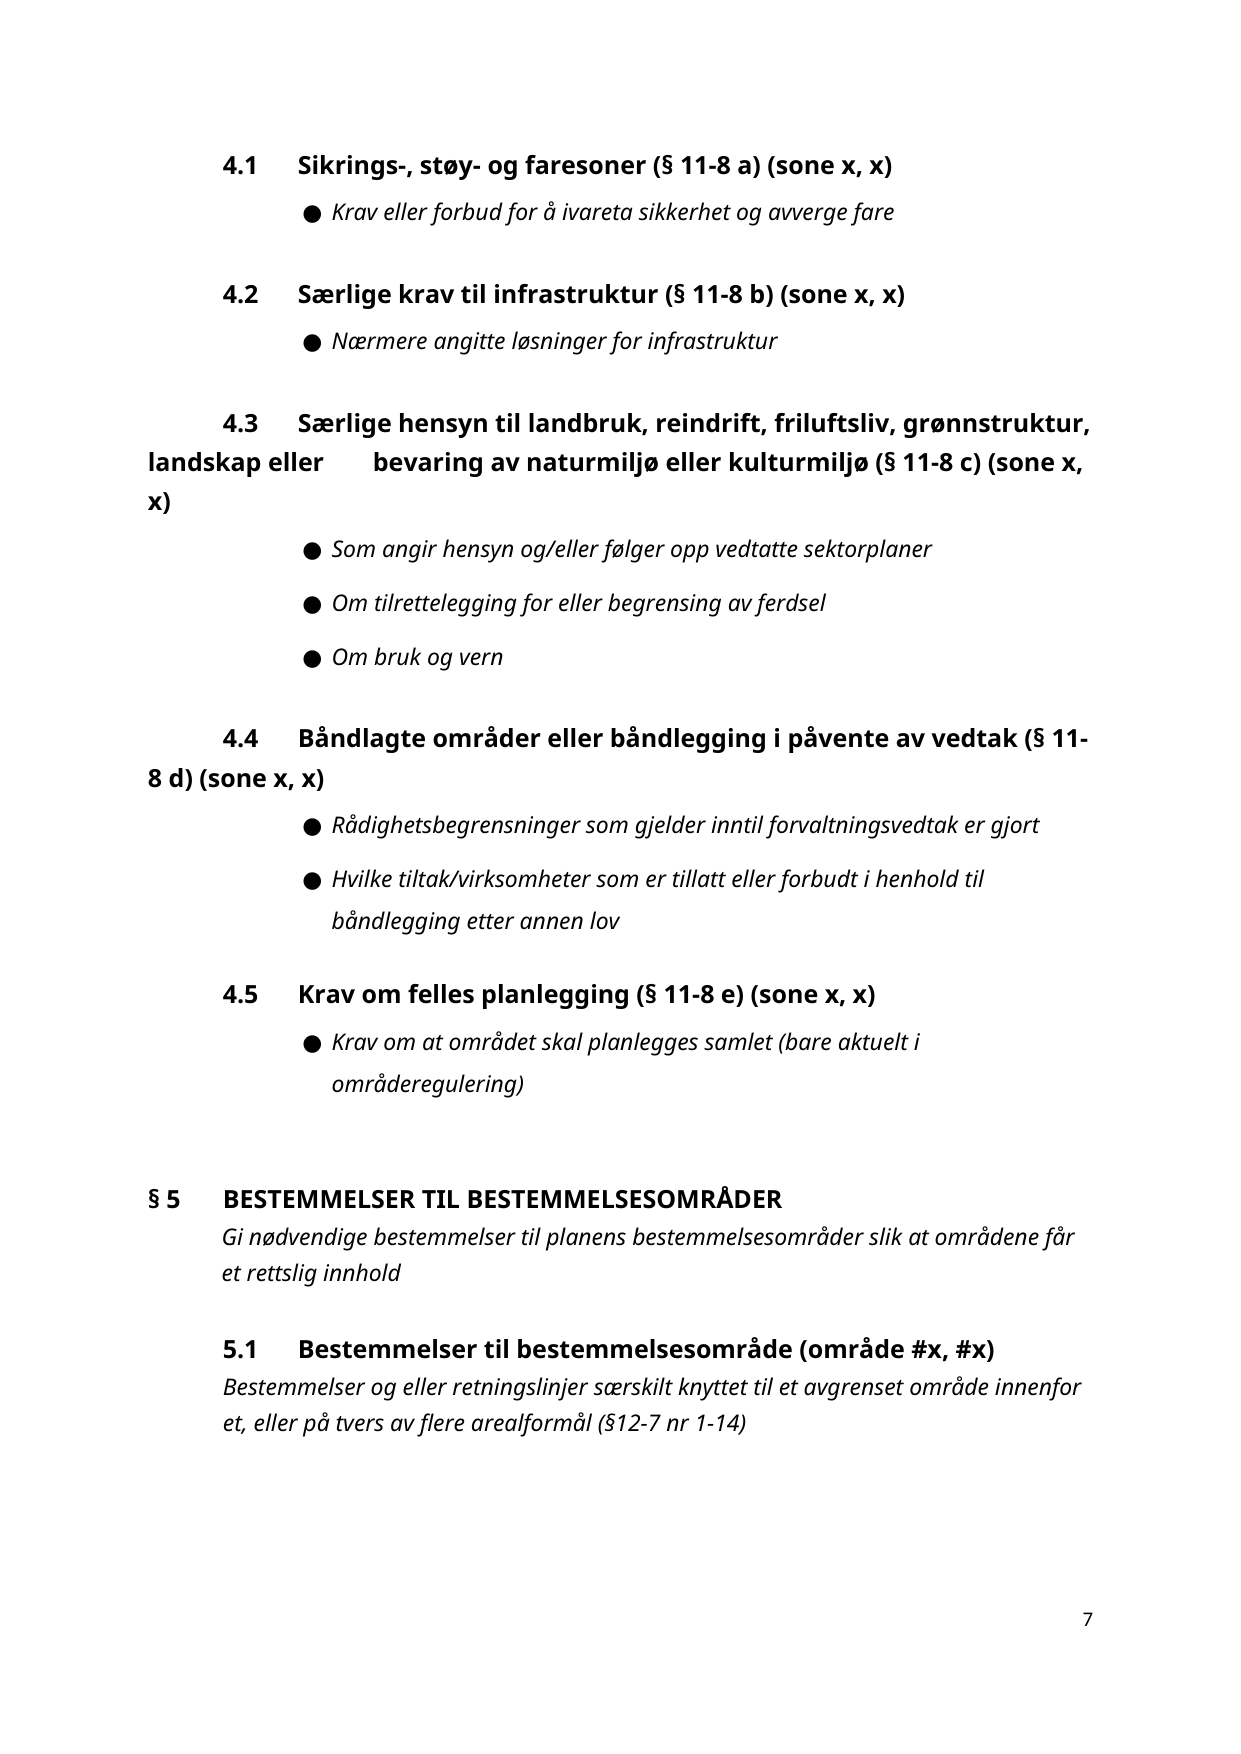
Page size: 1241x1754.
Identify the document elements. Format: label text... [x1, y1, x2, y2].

list 5.1 Bestemmelser til bestemmelsesområde (område #x, #x) [148, 1332, 1093, 1366]
subtitle § 5 BESTEMMELSER TIL BESTEMMELSESOMRÅDER [148, 1182, 1093, 1216]
list Hvilke tiltak/virksomheter som er tillatt eller forbudt i henhold til båndlegging etter annen lov [302, 853, 1093, 936]
text Bestemmelser og eller retningslinjer særskilt knyttet til et avgrenset område innenfor et, eller på tvers av flere arealformål (§12-7 nr 1-14) [223, 1371, 1093, 1438]
list Krav om at området skal planlegges samlet (bare aktuelt i områderegulering) [302, 1016, 1093, 1099]
list 4.4 Båndlagte områder eller båndlegging i påvente av vedtak (§ 11-8 d) (sone x, x) [148, 721, 1093, 794]
list Rådighetsbegrensninger som gjelder inntil forvaltningsvedtak er gjort [302, 799, 1093, 846]
list Nærmere angitte løsninger for infrastruktur [302, 316, 1093, 363]
list 4.1 Sikrings-, støy- og faresoner (§ 11-8 a) (sone x, x) [148, 148, 1093, 182]
list Som angir hensyn og/eller følger opp vedtatte sektorplaner [302, 523, 1093, 570]
list 4.2 Særlige krav til infrastruktur (§ 11-8 b) (sone x, x) [148, 277, 1093, 311]
list 4.3 Særlige hensyn til landbruk, reindrift, friluftsliv, grønnstruktur, landskap eller bevaring av naturmiljø eller kulturmiljø (§ 11-8 c) (sone x, x) [148, 406, 1093, 518]
list Krav eller forbud for å ivareta sikkerhet og avverge fare [302, 187, 1093, 234]
list Om bruk og vern [302, 631, 1093, 678]
list 4.5 Krav om felles planlegging (§ 11-8 e) (sone x, x) [148, 977, 1093, 1011]
text Gi nødvendige bestemmelser til planens bestemmelsesområder slik at områdene får et rettslig innhold [221, 1221, 1093, 1288]
list Om tilrettelegging for eller begrensing av ferdsel [302, 577, 1093, 624]
